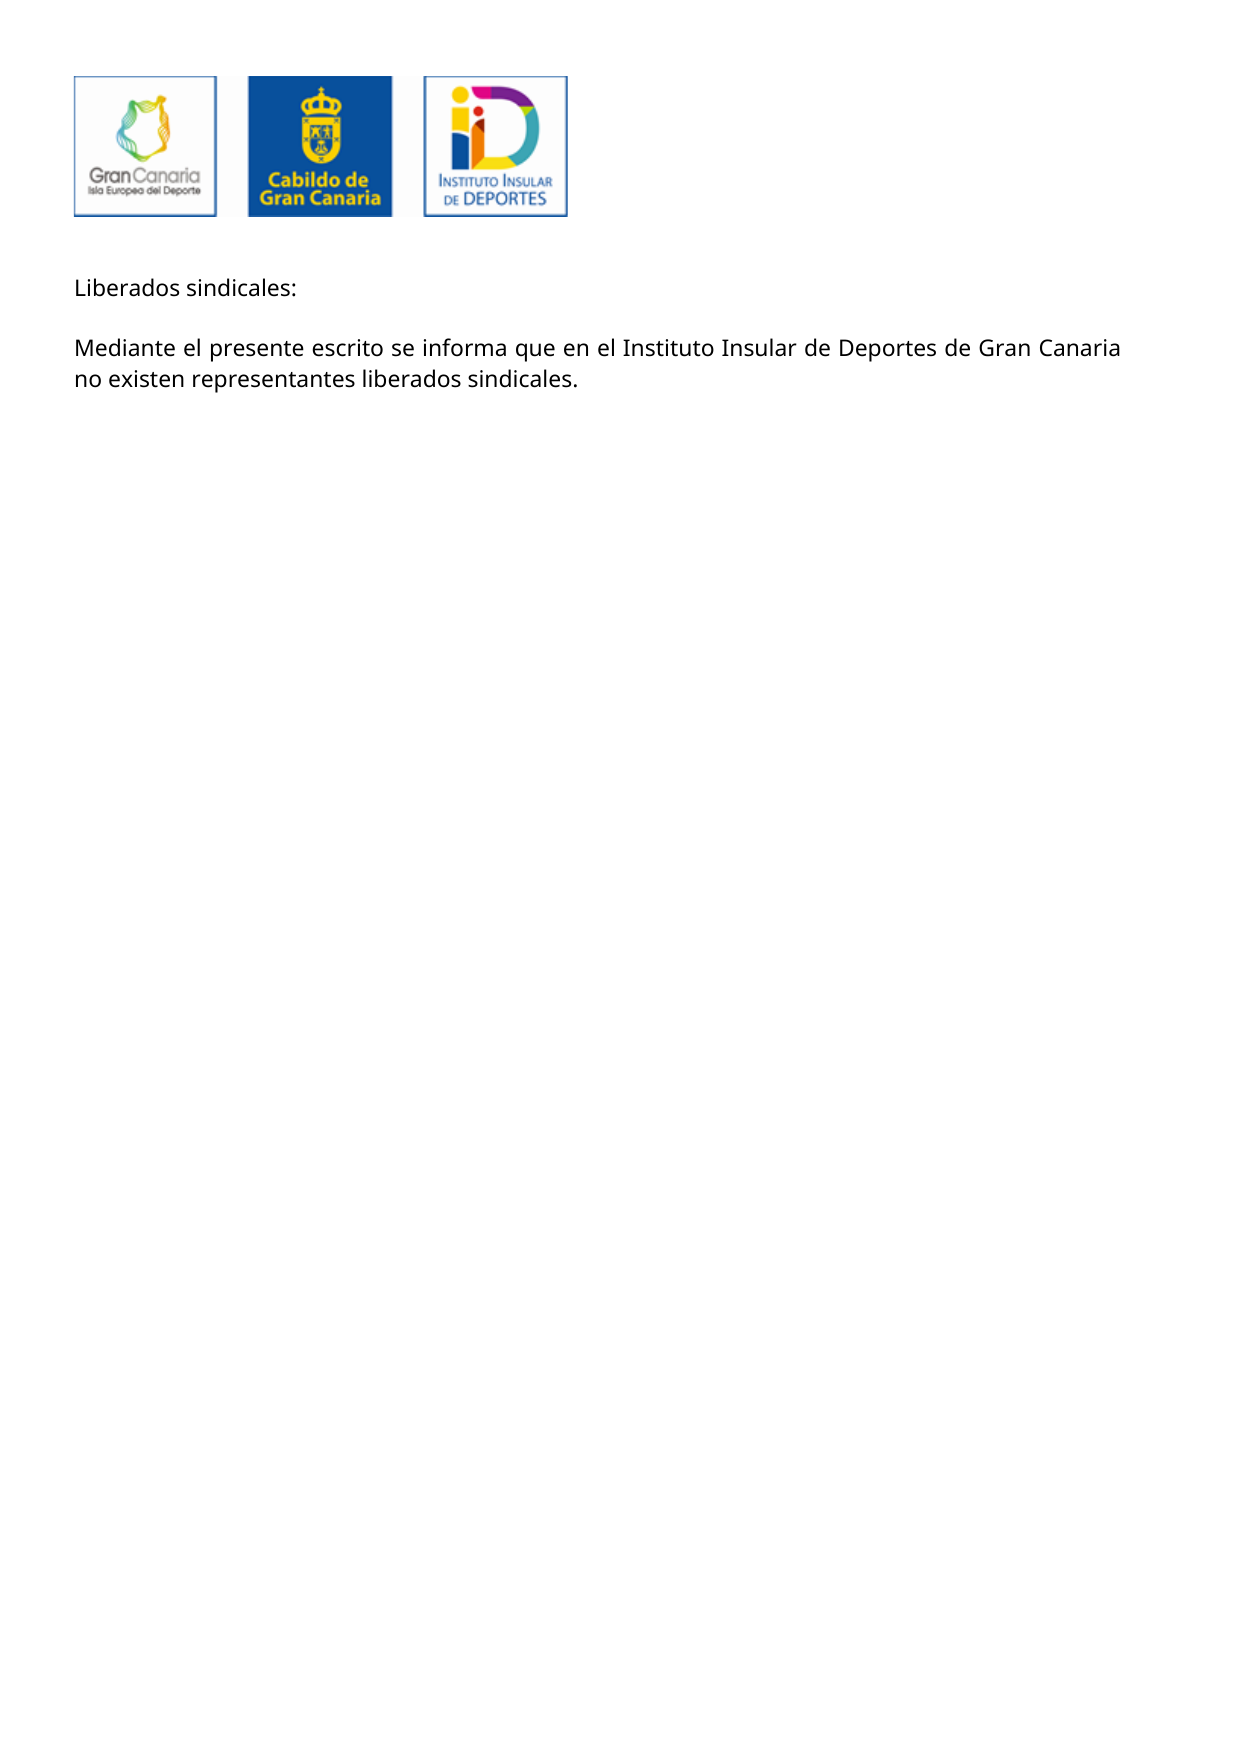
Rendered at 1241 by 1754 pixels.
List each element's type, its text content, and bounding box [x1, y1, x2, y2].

text Liberados sindicales: [74, 272, 1122, 304]
text Mediante el presente escrito se informa que en el Instituto Insular de Deportes de Gran Canaria no existen representantes liberados sindicales. [74, 332, 1122, 394]
